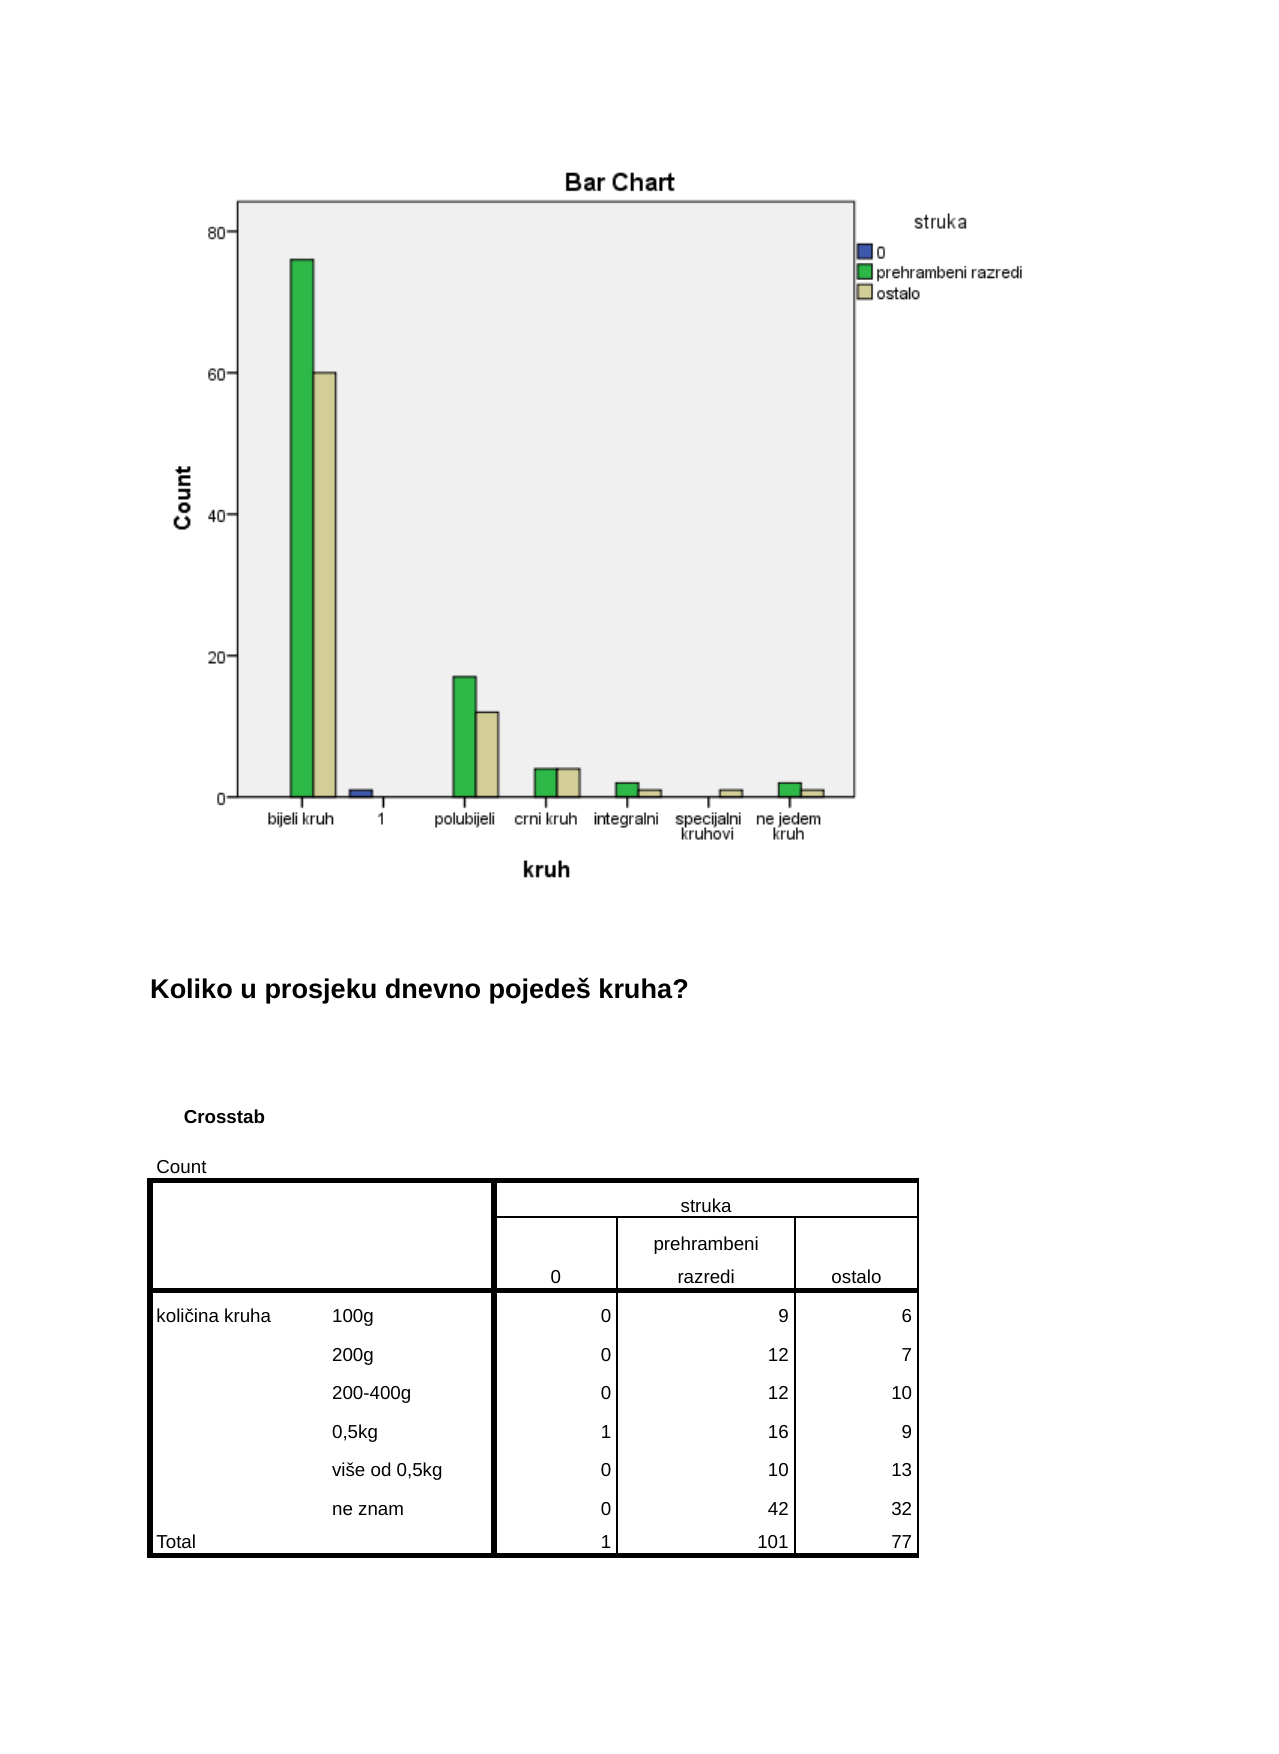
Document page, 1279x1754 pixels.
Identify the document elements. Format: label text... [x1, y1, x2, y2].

table_header Crosstab [150, 1088, 298, 1133]
table_cell Count [150, 1133, 298, 1177]
table_cell 0,5kg [326, 1404, 491, 1442]
table_cell 0 [497, 1293, 616, 1326]
table_cell 6 [796, 1293, 917, 1326]
table_cell 12 [618, 1326, 794, 1365]
table_cell 9 [796, 1404, 917, 1442]
table_cell 200-400g [326, 1365, 491, 1403]
table_cell 13 [796, 1442, 917, 1481]
table_cell Total [153, 1519, 491, 1552]
table_cell 1 [497, 1519, 616, 1552]
table_cell 0 [497, 1481, 616, 1519]
table_cell količina kruha [153, 1293, 326, 1519]
table_cell 7 [796, 1326, 917, 1365]
table_cell 42 [618, 1481, 794, 1519]
table_cell 101 [618, 1519, 794, 1552]
table_cell [153, 1183, 491, 1288]
table_cell 0 [497, 1326, 616, 1365]
picture [150, 150, 1091, 903]
table_cell struka [497, 1183, 917, 1216]
table_cell više od 0,5kg [326, 1442, 491, 1481]
table_cell 16 [618, 1404, 794, 1442]
table_cell [299, 1133, 918, 1177]
table_cell 10 [796, 1365, 917, 1403]
table_cell 1 [497, 1404, 616, 1442]
table_cell 0 [497, 1442, 616, 1481]
table_cell 12 [618, 1365, 794, 1403]
table_cell ostalo [796, 1218, 917, 1288]
table_cell 200g [326, 1326, 491, 1365]
table_cell 77 [796, 1519, 917, 1552]
table_cell 0 [497, 1365, 616, 1403]
table_cell 9 [618, 1293, 794, 1326]
table_header [299, 1088, 918, 1133]
table_cell 32 [796, 1481, 917, 1519]
table_cell 10 [618, 1442, 794, 1481]
text Koliko u prosjeku dnevno pojedeš kruha? [150, 973, 1128, 1005]
table_cell ne znam [326, 1481, 491, 1519]
table_cell 0 [497, 1218, 616, 1288]
table_cell 100g [326, 1293, 491, 1326]
table_cell prehrambeni razredi [618, 1218, 794, 1288]
